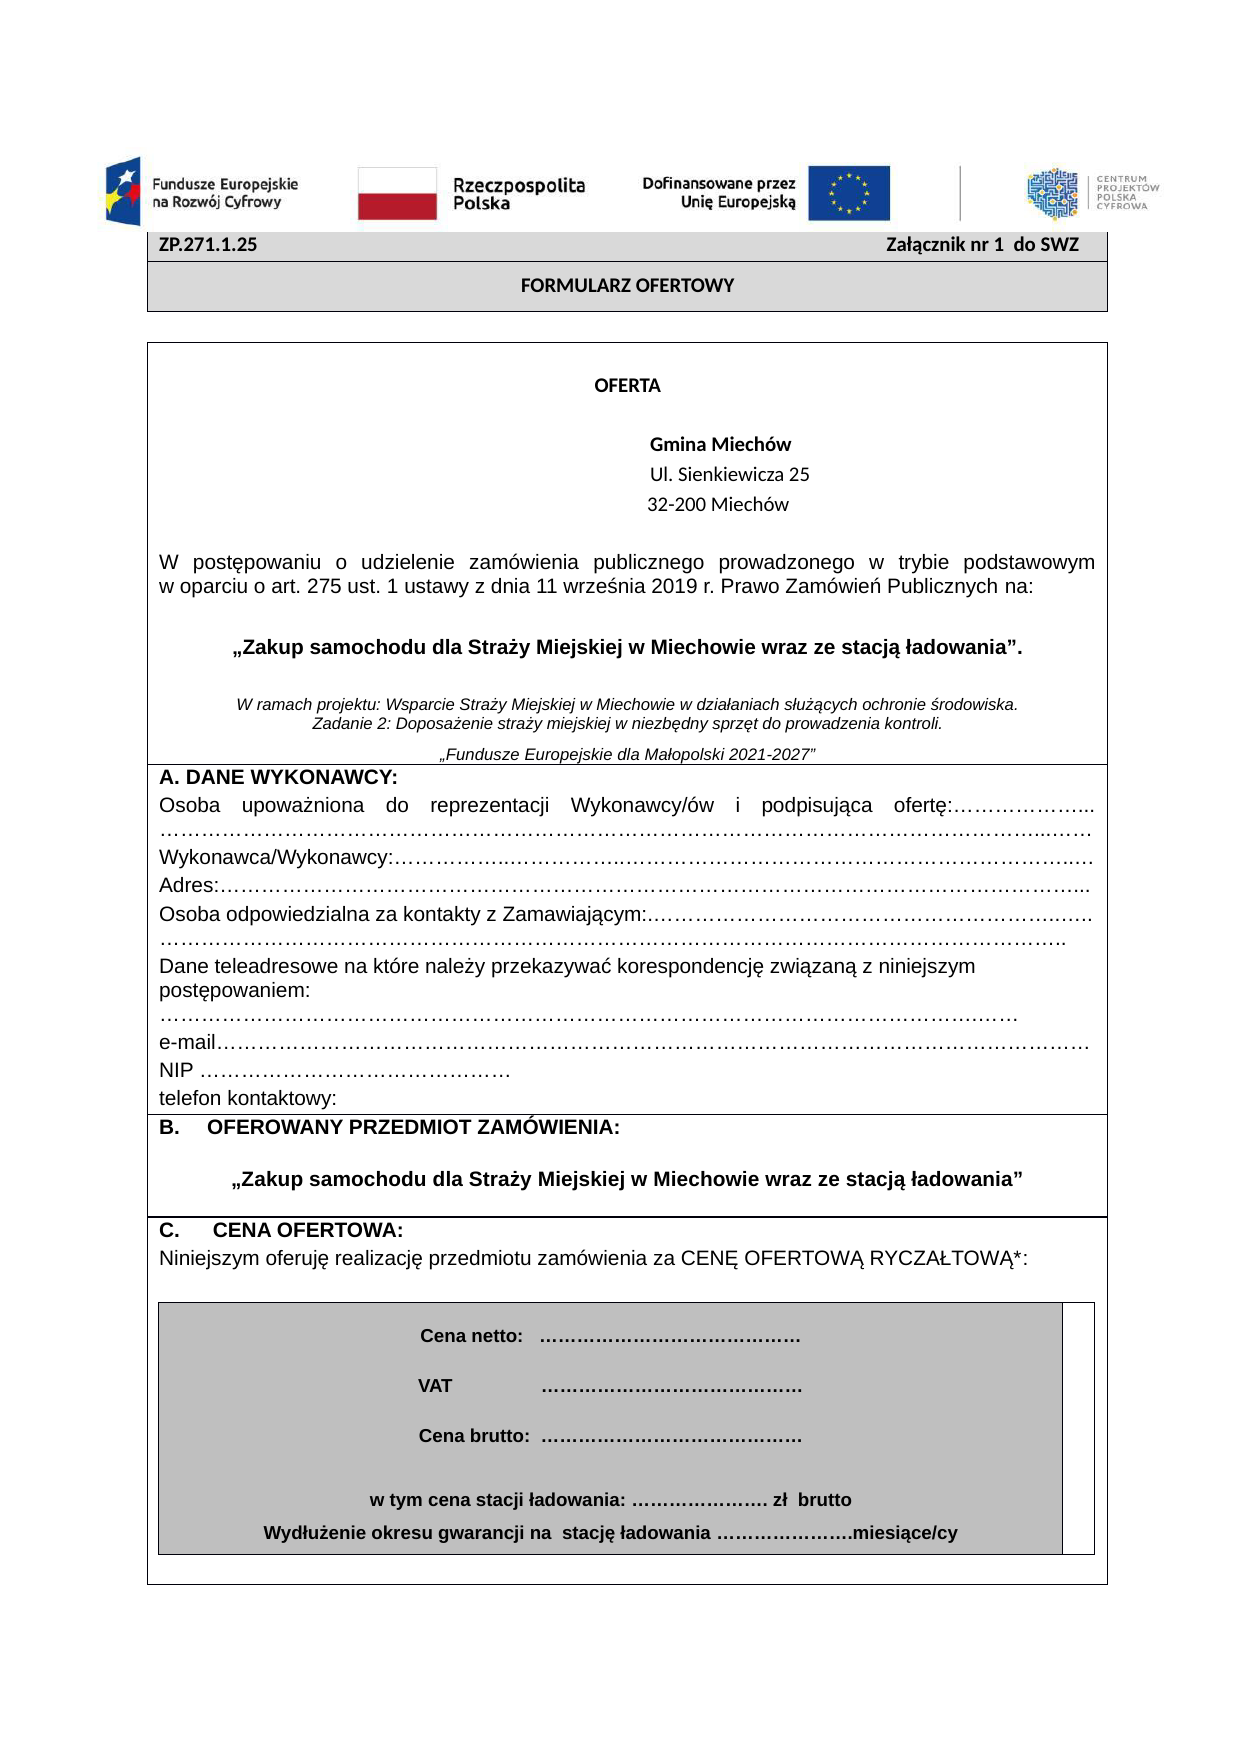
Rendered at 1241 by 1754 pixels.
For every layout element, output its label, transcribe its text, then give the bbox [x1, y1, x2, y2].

table_cell FORMULARZ OFERTOWY [148, 262, 1107, 311]
table_header [1063, 1303, 1094, 1554]
table_header OFERTA Gmina Miechów Ul. Sienkiewicza 25 32-200 Miechów W postępowaniu o udzielenie zamówienia publicznego prowadzonego w trybie podstawowym w oparciu o art. 275 ust. 1 ustawy z dnia 11 września 2019 r. Prawo Zamówień Publicznych na: „Zakup samochodu dla Straży Miejskiej w Miechowie wraz ze stacją ładowania”. W ramach projektu: Wsparcie Straży Miejskiej w Miechowie w działaniach służących ochronie środowiska. Zadanie 2: Doposażenie straży miejskiej w niezbędny sprzęt do prowadzenia kontroli. „Fundusze Europejskie dla Małopolski 2021-2027” [148, 343, 1107, 764]
table_cell A. DANE WYKONAWCY: Osoba upoważniona do reprezentacji Wykonawcy/ów i podpisująca ofertę:………………...………………………………………………………………………………………………………………...…… Wykonawca/Wykonawcy:……………..……………..………………………………………………………..… Adres:……………………………………………………………………………………………………………... Osoba odpowiedzialna za kontakty z Zamawiającym:.…………………………………………………..…..………………………………………………………………………………………………………………….. Dane teleadresowe na które należy przekazywać korespondencję związaną z niniejszym postępowaniem: ……………………………………………………………………………………………………….…… e-mail……………………………………………………………………………………………………………… NIP ……………………………………… telefon kontaktowy: [148, 765, 1107, 1114]
picture [97, 147, 1164, 232]
table_header ZP.271.1.25 Załącznik nr 1 do SWZ [148, 232, 1107, 261]
table_cell CENA OFERTOWA: Niniejszym oferuję realizację przedmiotu zamówienia za CENĘ OFERTOWĄ RYCZAŁTOWĄ***nia za ŁĄCZNĄ CENĘ OFERTOWĄ**riumma w rozdziale III SIWZmacją o podstawie do dysponowania tymi osobami, konania zamówienia, a: [148, 1218, 1107, 1584]
table_cell OFEROWANY PRZEDMIOT ZAMÓWIENIA: „Zakup samochodu dla Straży Miejskiej w Miechowie wraz ze stacją ładowania” [148, 1115, 1107, 1216]
table_header Cena netto: …………………………………… VAT …………………………………… Cena brutto: …………………………………… w tym cena stacji ładowania: …………………. zł brutto Wydłużenie okresu gwarancji na stację ładowania ………………….miesiące/cy [159, 1303, 1062, 1554]
